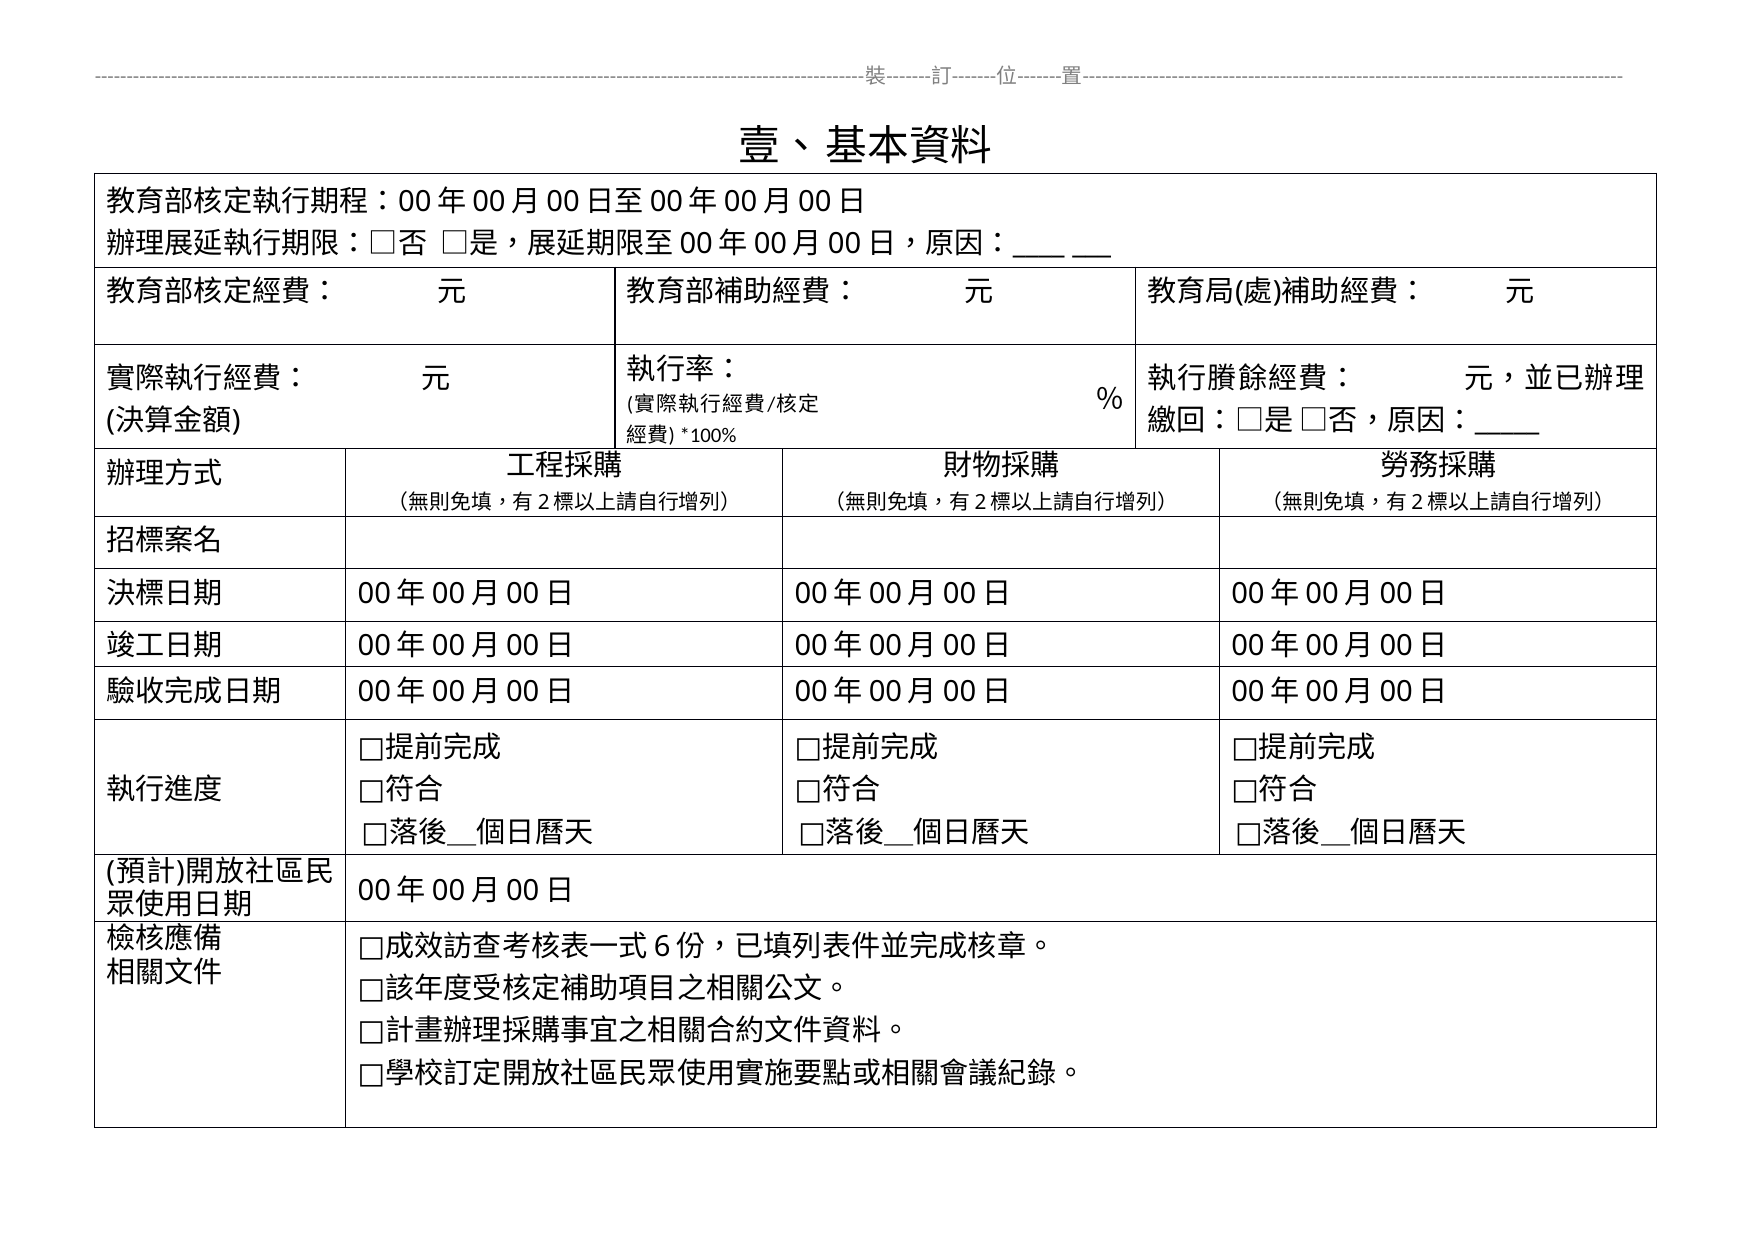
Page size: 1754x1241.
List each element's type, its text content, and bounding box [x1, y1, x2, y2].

table_cell 00年00月00日 [1220, 569, 1656, 621]
table_cell 00年00月00日 [346, 667, 782, 719]
table_cell 00年00月00日 [783, 622, 1219, 666]
table_cell 辦理方式 [95, 449, 345, 516]
table_cell 00年00月00日 [346, 569, 782, 621]
table_cell 工程採購 （無則免填，有2標以上請自行增列） [346, 449, 782, 516]
table_cell 00年00月00日 [1220, 667, 1656, 719]
table_cell 00年00月00日 [346, 622, 782, 666]
table_cell 實際執行經費： 元 (決算金額) [95, 345, 614, 448]
table_cell ％ [831, 345, 1135, 448]
table_cell 執行賸餘經費： 元，並已辦理繳回：□是 □否，原因：_____ [1136, 345, 1656, 448]
table_cell 竣工日期 [95, 622, 345, 666]
table_header 教育部核定執行期程：00年00月00日至00年00月00日 辦理展延執行期限：□否 □是，展延期限至00年00月00日，原因：____ ___ [95, 174, 1656, 267]
table_cell 招標案名 [95, 517, 345, 568]
table_cell 驗收完成日期 [95, 667, 345, 719]
table_cell 財物採購 （無則免填，有2標以上請自行增列） [783, 449, 1219, 516]
table_cell (預計)開放社區民眾使用日期 [95, 855, 345, 921]
list 基本資料 [94, 112, 1636, 172]
table_cell 勞務採購 （無則免填，有2標以上請自行增列） [1220, 449, 1656, 516]
table_cell [346, 517, 782, 568]
table_cell 00年00月00日 [783, 667, 1219, 719]
table_cell 教育部核定經費： 元 [95, 268, 614, 344]
table_cell 00年00月00日 [346, 855, 1656, 921]
table_cell 執行率： (實際執行經費/核定經費) *100% [616, 345, 831, 448]
table_cell 00年00月00日 [783, 569, 1219, 621]
table_cell [1220, 517, 1656, 568]
table_cell 執行進度 [95, 720, 345, 853]
table_cell 教育部補助經費： 元 [616, 268, 1135, 344]
table_cell □提前完成 □符合 □落後＿個日曆天 [1220, 720, 1656, 853]
table_cell □提前完成 □符合 □落後＿個日曆天 [783, 720, 1219, 853]
table_cell [783, 517, 1219, 568]
table_cell 教育局(處)補助經費： 元 [1136, 268, 1656, 344]
table_cell 決標日期 [95, 569, 345, 621]
table_cell 00年00月00日 [1220, 622, 1656, 666]
table_cell □成效訪查考核表一式6份，已填列表件並完成核章。 □該年度受核定補助項目之相關公文。 □計畫辦理採購事宜之相關合約文件資料。 □學校訂定開放社區民眾使用實施要點或相關會議紀錄。 [346, 922, 1656, 1127]
table_cell 檢核應備 相關文件 [95, 922, 345, 1127]
table_cell □提前完成 □符合 □落後＿個日曆天 [346, 720, 782, 853]
